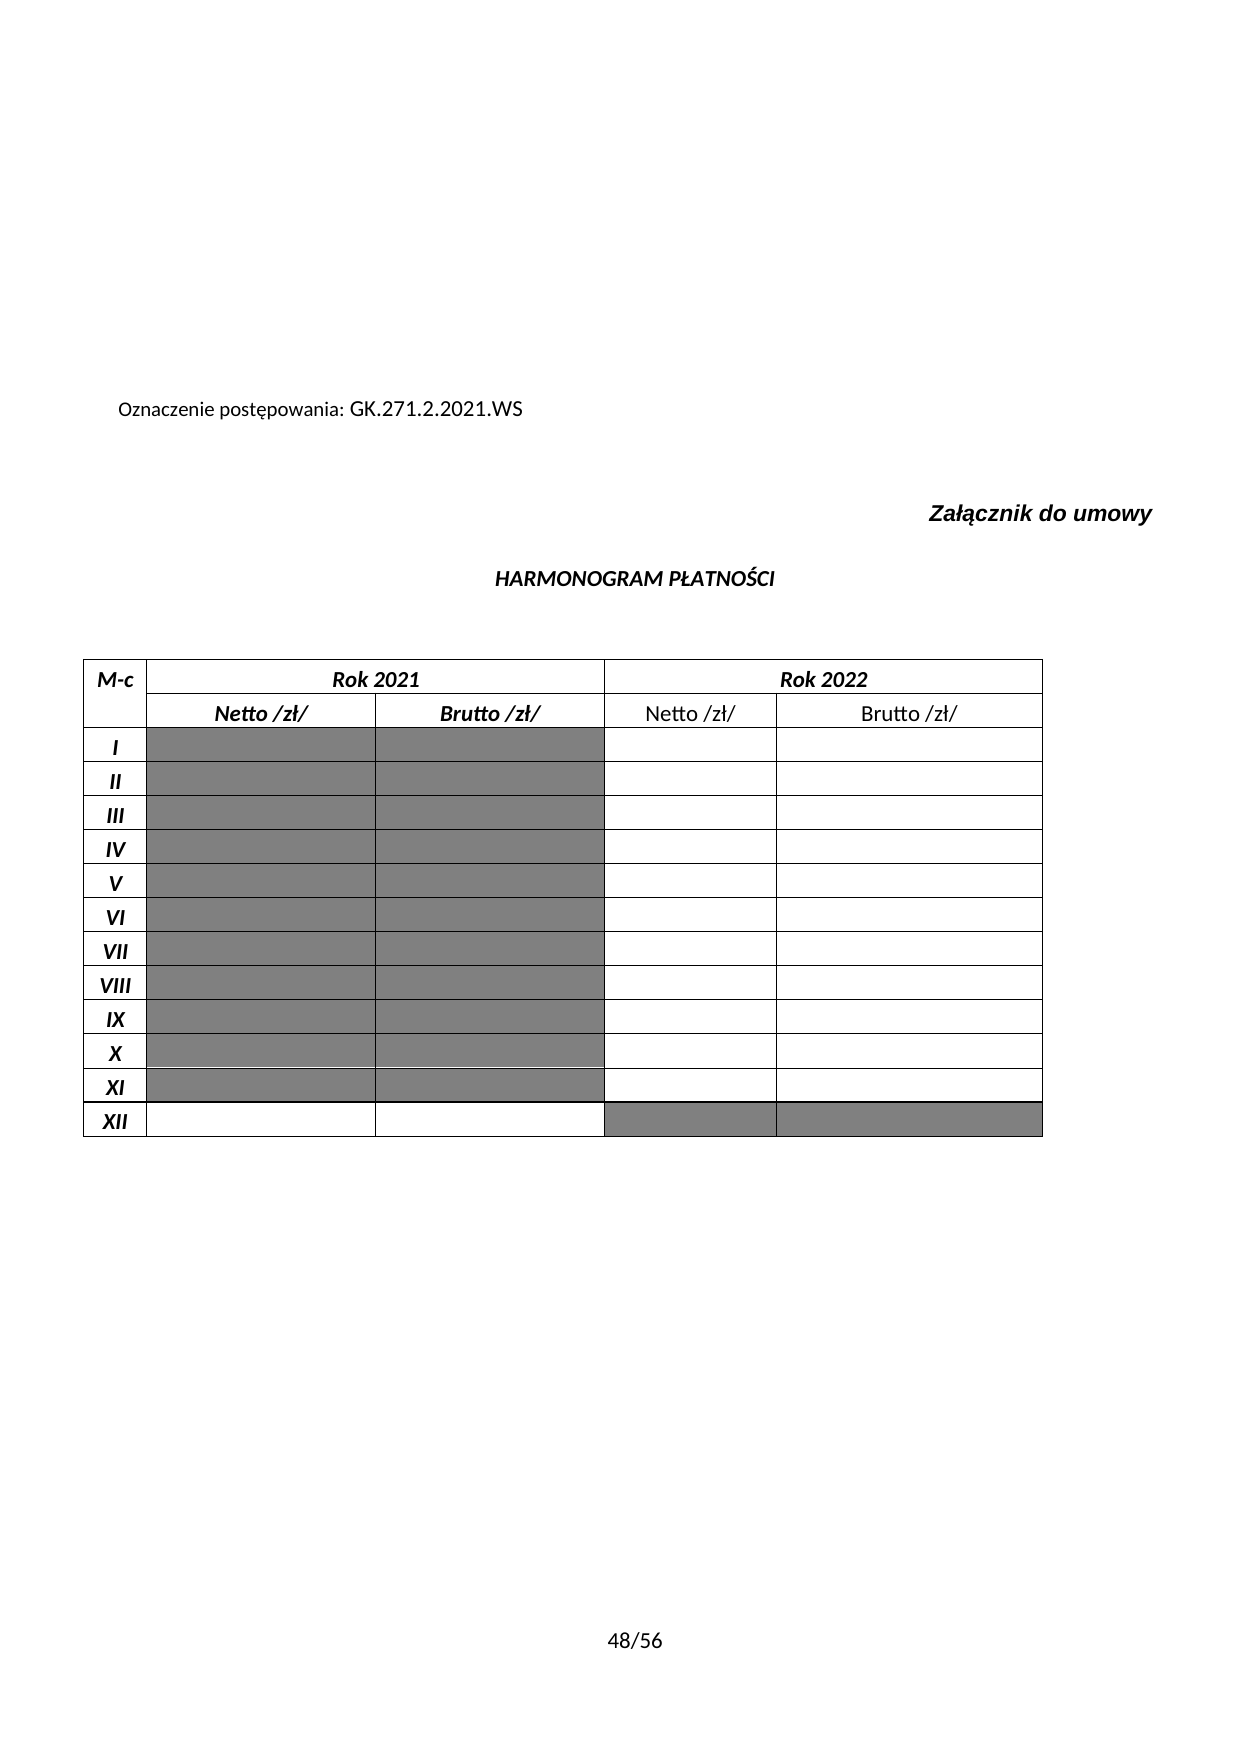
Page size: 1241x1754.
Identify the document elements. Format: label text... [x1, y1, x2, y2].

text HARMONOGRAM PŁATNOŚCI [118, 564, 1152, 593]
table_cell [605, 796, 776, 829]
table_cell IV [84, 830, 146, 863]
table_cell [376, 762, 604, 795]
table_cell VII [84, 932, 146, 965]
table_cell [605, 864, 776, 897]
table_cell [376, 1069, 604, 1101]
table_cell III [84, 796, 146, 829]
table_cell [376, 1034, 604, 1067]
table_cell [605, 898, 776, 931]
text Załącznik do umowy [118, 500, 1152, 527]
table_cell [147, 898, 375, 931]
table_cell VI [84, 898, 146, 931]
table_cell [777, 864, 1042, 897]
table_cell [376, 966, 604, 999]
table_cell [147, 762, 375, 795]
table_cell X [84, 1034, 146, 1067]
table_cell XII [84, 1103, 146, 1136]
table_cell [605, 830, 776, 863]
table_cell [147, 1000, 375, 1033]
table_header Rok 2022 [605, 660, 1042, 693]
table_cell [147, 932, 375, 965]
table_cell [777, 796, 1042, 829]
table_cell [376, 728, 604, 761]
table_cell [777, 966, 1042, 999]
table_cell [605, 1103, 776, 1136]
table_cell [147, 1103, 375, 1136]
table_cell II [84, 762, 146, 795]
table_cell [147, 796, 375, 829]
table_cell [605, 1034, 776, 1067]
table_cell [777, 1034, 1042, 1067]
table_cell [147, 1069, 375, 1101]
table_cell [376, 1103, 604, 1136]
table_cell [376, 830, 604, 863]
table_cell [605, 762, 776, 795]
table_cell [777, 1103, 1042, 1136]
table_cell [376, 932, 604, 965]
table_cell [147, 966, 375, 999]
table_cell [605, 932, 776, 965]
table_cell [605, 1000, 776, 1033]
table_cell IX [84, 1000, 146, 1033]
table_cell Brutto /zł/ [777, 694, 1042, 727]
table_cell [777, 762, 1042, 795]
table_cell [147, 1034, 375, 1067]
table_cell [147, 864, 375, 897]
table_cell [376, 1000, 604, 1033]
table_header M-c [84, 660, 146, 727]
table_cell [147, 728, 375, 761]
table_cell [605, 1069, 776, 1101]
table_cell XI [84, 1069, 146, 1101]
table_cell [777, 932, 1042, 965]
table_cell Brutto /zł/ [376, 694, 604, 727]
table_cell [777, 830, 1042, 863]
table_cell [376, 898, 604, 931]
table_cell [777, 898, 1042, 931]
table_cell [605, 728, 776, 761]
table_cell [777, 1000, 1042, 1033]
table_cell Netto /zł/ [147, 694, 375, 727]
table_cell V [84, 864, 146, 897]
table_cell [376, 796, 604, 829]
table_cell [605, 966, 776, 999]
table_cell [777, 1069, 1042, 1101]
table_cell Netto /zł/ [605, 694, 776, 727]
table_cell VIII [84, 966, 146, 999]
table_cell [777, 728, 1042, 761]
table_cell [147, 830, 375, 863]
table_cell I [84, 728, 146, 761]
table_cell [376, 864, 604, 897]
text Oznaczenie postępowania: GK.271.2.2021.WS [118, 394, 1122, 422]
table_header Rok 2021 [147, 660, 604, 693]
